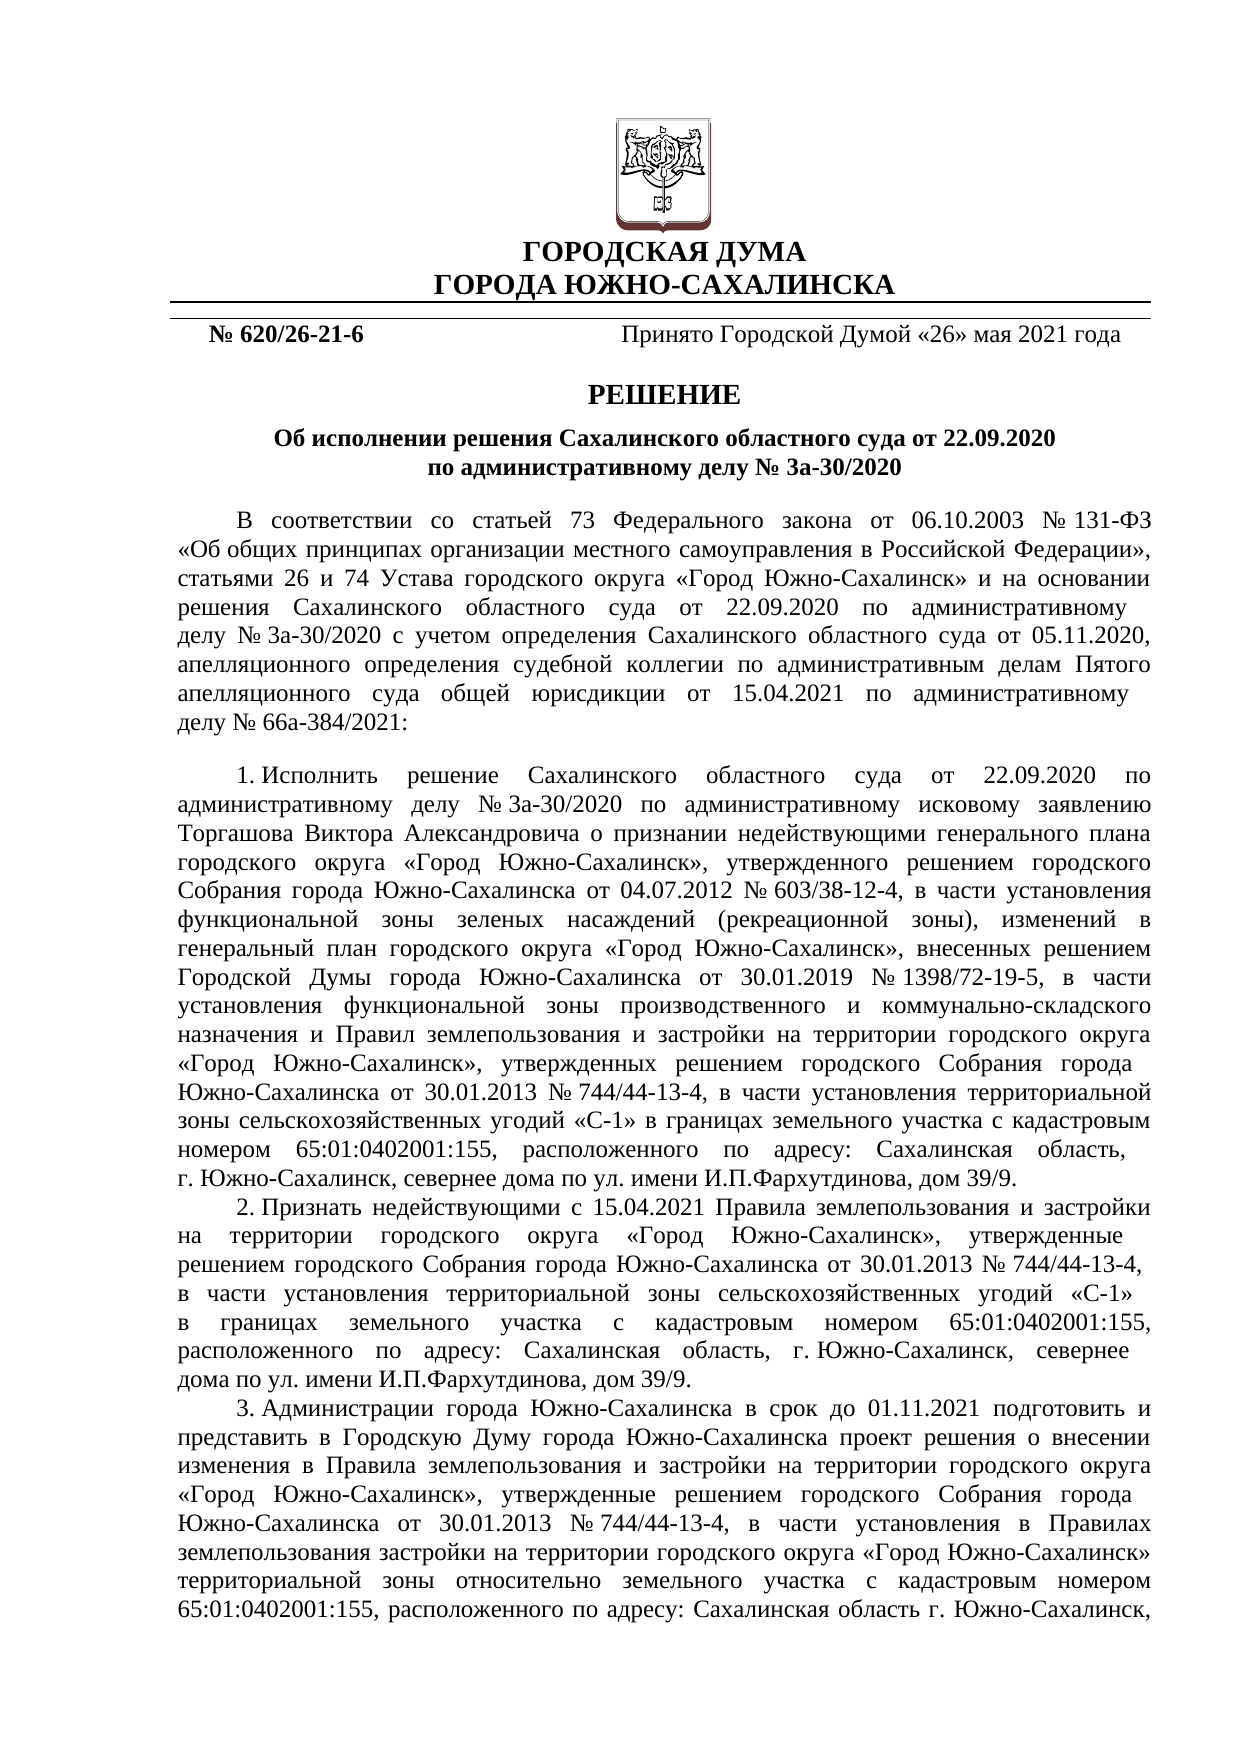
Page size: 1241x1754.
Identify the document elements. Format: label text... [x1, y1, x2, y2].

table_header [170, 303, 1151, 318]
text РЕШЕНИЕ [177, 377, 1152, 410]
text 2. Признать недействующими с 15.04.2021 Правила землепользования и застройки на территории городского округа «Город Южно-Сахалинск», утвержденные решением городского Собрания города Южно-Сахалинска от 30.01.2013 № 744/44-13-4, в части установления территориальной зоны сельскохозяйственных угодий «С-1» в границах земельного участка с кадастровым номером 65:01:0402001:155, расположенного по адресу: Сахалинская область, г. Южно-Сахалинск, севернее дома по ул. имени И.П.Фархутдинова, дом 39/9. [177, 1192, 1152, 1393]
text 1. Исполнить решение Сахалинского областного суда от 22.09.2020 по административному делу № 3а-30/2020 по административному исковому заявлению Торгашова Виктора Александровича о признании недействующими генерального плана городского округа «Город Южно-Сахалинск», утвержденного решением городского Собрания города Южно-Сахалинска от 04.07.2012 № 603/38-12-4, в части установления функциональной зоны зеленых насаждений (рекреационной зоны), изменений в генеральный план городского округа «Город Южно-Сахалинск», внесенных решением Городской Думы города Южно-Сахалинска от 30.01.2019 № 1398/72-19-5, в части установления функциональной зоны производственного и коммунально-складского назначения и Правил землепользования и застройки на территории городского округа «Город Южно-Сахалинск», утвержденных решением городского Собрания города Южно-Сахалинска от 30.01.2013 № 744/44-13-4, в части установления территориальной зоны сельскохозяйственных угодий «С-1» в границах земельного участка с кадастровым номером 65:01:0402001:155, расположенного по адресу: Сахалинская область, г. Южно-Сахалинск, севернее дома по ул. имени И.П.Фархутдинова, дом 39/9. [177, 760, 1152, 1192]
text 3. Администрации города Южно-Сахалинска в срок до 01.11.2021 подготовить и представить в Городскую Думу города Южно-Сахалинска проект решения о внесении изменения в Правила землепользования и застройки на территории городского округа «Город Южно-Сахалинск», утвержденные решением городского Собрания города Южно-Сахалинска от 30.01.2013 № 744/44-13-4, в части установления в Правилах землепользования застройки на территории городского округа «Город Южно-Сахалинск» территориальной зоны относительно земельного участка с кадастровым номером 65:01:0402001:155, расположенного по адресу: Сахалинская область г. Южно-Сахалинск, [177, 1393, 1152, 1623]
text Об исполнении решения Сахалинского областного суда от 22.09.2020 по административному делу № 3а-30/2020 [177, 423, 1152, 480]
text ГОРОДСКАЯ ДУМА [177, 234, 1152, 267]
text В соответствии со статьей 73 Федерального закона от 06.10.2003 № 131-ФЗ «Об общих принципах организации местного самоуправления в Российской Федерации», статьями 26 и 74 Устава городского округа «Город Южно-Сахалинск» и на основании решения Сахалинского областного суда от 22.09.2020 по административному делу № 3а-30/2020 с учетом определения Сахалинского областного суда от 05.11.2020, апелляционного определения судебной коллегии по административным делам Пятого апелляционного суда общей юрисдикции от 15.04.2021 по административному делу № 66а-384/2021: [177, 505, 1152, 735]
text городА южно-сахалинскА [177, 267, 1152, 301]
text № 620/26-21-6 Принято Городской Думой «26» мая 2021 года [177, 319, 1152, 348]
